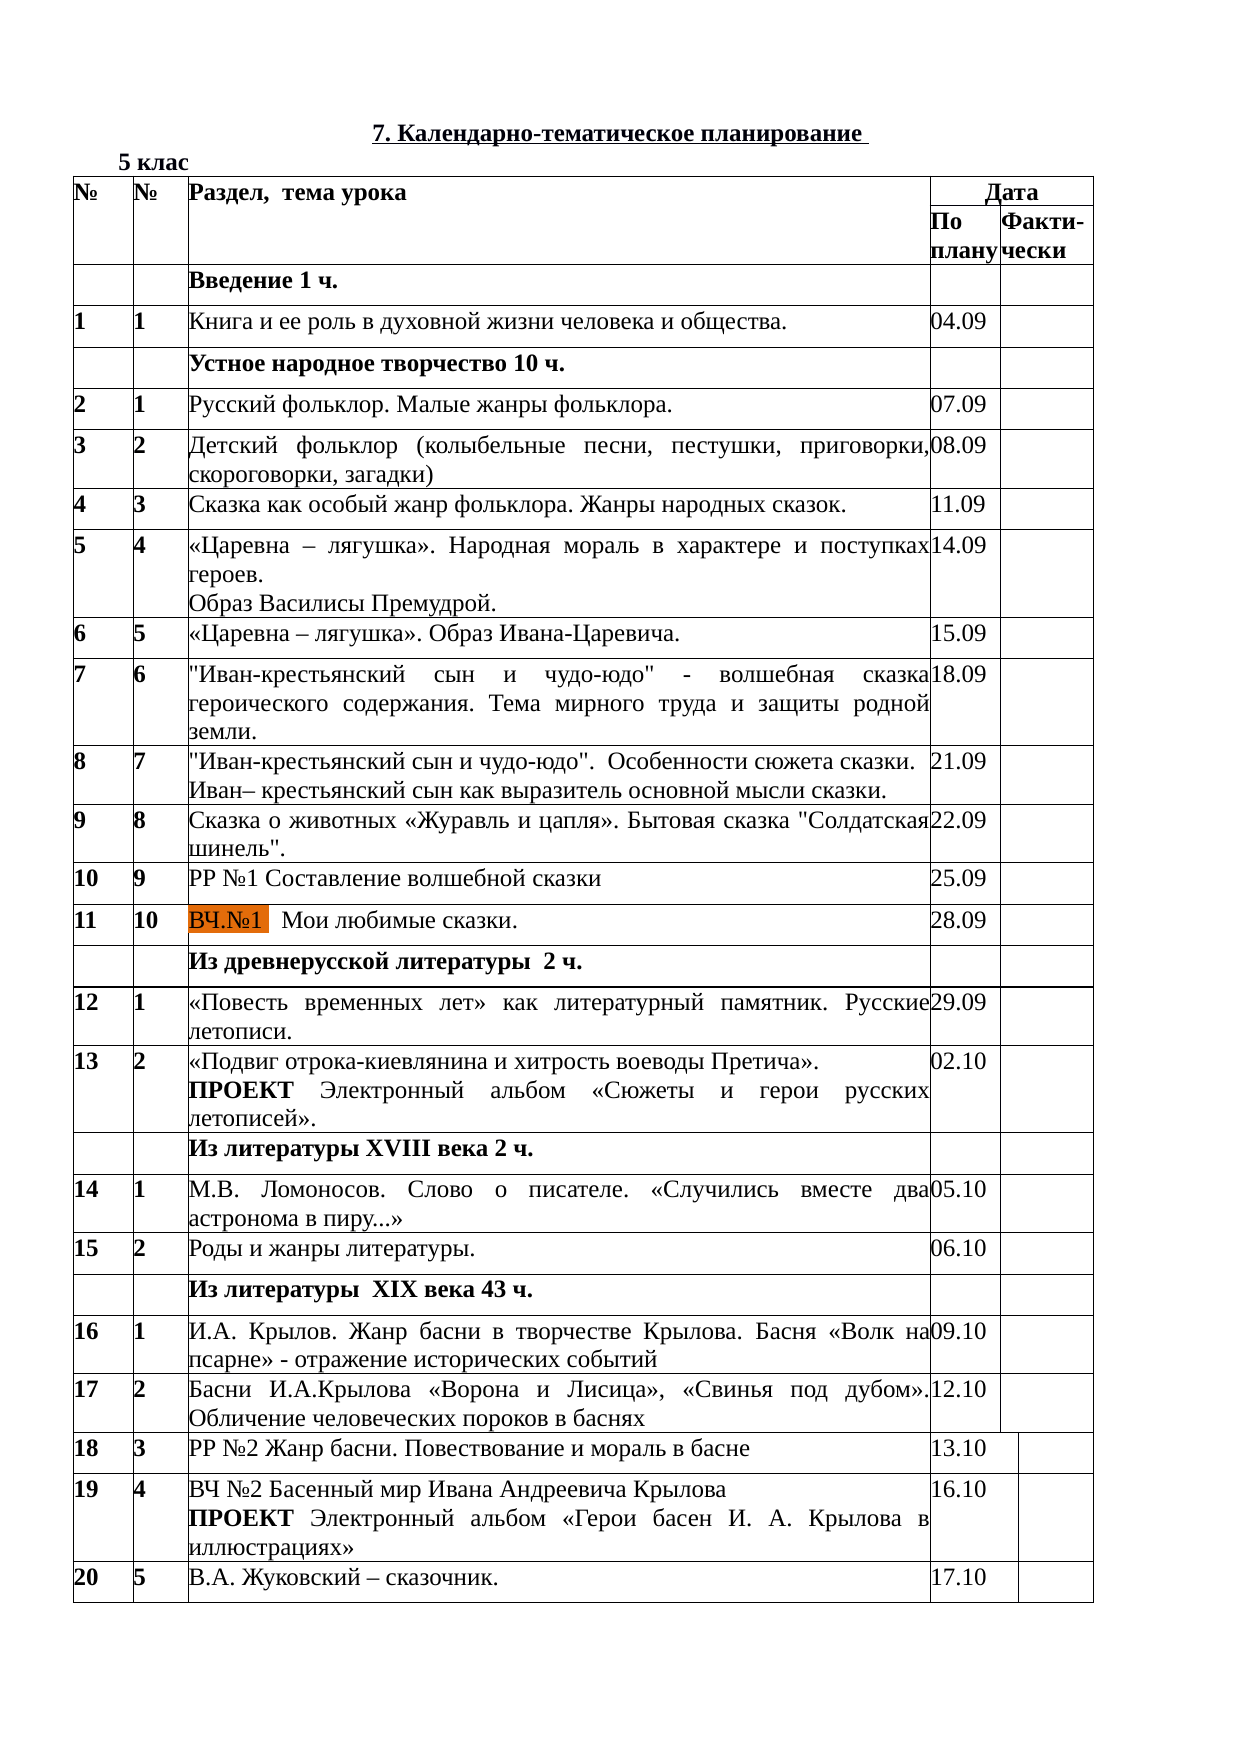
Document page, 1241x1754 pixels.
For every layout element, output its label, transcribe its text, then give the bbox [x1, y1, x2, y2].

table_cell 08.09 [931, 430, 1000, 488]
table_cell Сказка о животных «Журавль и цапля». Бытовая сказка "Солдатская шинель". [189, 805, 930, 862]
table_cell 4 [134, 530, 188, 617]
table_cell 12 [74, 988, 133, 1045]
table_cell [134, 348, 188, 388]
table_cell 8 [74, 746, 133, 804]
table_cell [1001, 905, 1093, 945]
text 7. Календарно-тематическое планирование [118, 118, 1122, 147]
table_cell [134, 1133, 188, 1173]
table_cell Из литературы XIX века 43 ч. [189, 1275, 930, 1315]
table_header № [134, 177, 188, 264]
table_cell 29.09 [931, 988, 1000, 1045]
table_cell [931, 265, 1000, 305]
table_cell 1 [134, 1316, 188, 1373]
table_cell [74, 1133, 133, 1173]
table_cell РР №1 Составление волшебной сказки [189, 863, 930, 904]
table_cell 09.10 [931, 1316, 1000, 1373]
table_cell 1 [134, 988, 188, 1045]
table_cell 3 [134, 489, 188, 529]
table_cell 13.10 [931, 1433, 1018, 1473]
table_cell 14.09 [931, 530, 1000, 617]
table_cell 7 [74, 659, 133, 745]
table_cell 14 [74, 1175, 133, 1232]
table_cell Устное народное творчество 10 ч. [189, 348, 930, 388]
table_cell 17.10 [931, 1562, 1018, 1602]
table_cell 10 [134, 905, 188, 945]
table_cell [1001, 265, 1093, 305]
table_cell 2 [134, 1233, 188, 1273]
table_cell 6 [74, 618, 133, 658]
table_cell ВЧ.№1 Мои любимые сказки. [189, 905, 930, 945]
table_cell 07.09 [931, 389, 1000, 429]
table_cell [1019, 1562, 1093, 1602]
table_cell [1001, 1133, 1093, 1173]
table_cell [74, 265, 133, 305]
table_cell [931, 1133, 1000, 1173]
table_cell [1001, 1374, 1093, 1432]
table_cell 2 [134, 1374, 188, 1432]
table_cell [1001, 306, 1093, 347]
table_cell "Иван-крестьянский сын и чудо-юдо" - волшебная сказка героического содержания. Тема мирного труда и защиты родной земли. [189, 659, 930, 745]
table_header № [74, 177, 133, 264]
table_cell 20 [74, 1562, 133, 1602]
table_cell Басни И.А.Крылова «Ворона и Лисица», «Свинья под дубом». Обличение человеческих пороков в баснях [189, 1374, 930, 1432]
table_cell Детский фольклор (колыбельные песни, пестушки, приговорки, скороговорки, загадки) [189, 430, 930, 488]
table_cell 5 [134, 618, 188, 658]
table_cell 1 [74, 306, 133, 347]
table_cell 06.10 [931, 1233, 1000, 1273]
table_cell [1001, 489, 1093, 529]
table_cell [1019, 1474, 1093, 1561]
table_cell 05.10 [931, 1175, 1000, 1232]
table_cell [1019, 1433, 1093, 1473]
table_cell 15.09 [931, 618, 1000, 658]
table_cell [1001, 430, 1093, 488]
table_cell 2 [74, 389, 133, 429]
table_cell 1 [134, 389, 188, 429]
table_cell [1001, 805, 1093, 862]
table_cell 2 [134, 430, 188, 488]
table_cell [1001, 389, 1093, 429]
table_cell [1001, 1046, 1093, 1132]
table_cell [74, 1275, 133, 1315]
table_cell 3 [134, 1433, 188, 1473]
table_cell [1001, 988, 1093, 1045]
table_cell 6 [134, 659, 188, 745]
table_cell 1 [134, 1175, 188, 1232]
table_cell «Царевна – лягушка». Образ Ивана-Царевича. [189, 618, 930, 658]
table_cell [1001, 348, 1093, 388]
text 5 клас [118, 147, 1122, 176]
table_cell РР №2 Жанр басни. Повествование и мораль в басне [189, 1433, 930, 1473]
table_cell 2 [134, 1046, 188, 1132]
table_cell [1001, 618, 1093, 658]
table_cell 10 [74, 863, 133, 904]
table_header Дата [931, 177, 1093, 205]
table_cell 25.09 [931, 863, 1000, 904]
table_cell [1001, 746, 1093, 804]
table_cell [1001, 946, 1093, 986]
table_cell 9 [134, 863, 188, 904]
table_cell Книга и ее роль в духовной жизни человека и общества. [189, 306, 930, 347]
table_cell 19 [74, 1474, 133, 1561]
table_cell [1001, 1175, 1093, 1232]
table_cell 13 [74, 1046, 133, 1132]
table_cell [1001, 863, 1093, 904]
table_cell 04.09 [931, 306, 1000, 347]
table_cell 5 [134, 1562, 188, 1602]
table_cell 18 [74, 1433, 133, 1473]
table_cell Из древнерусской литературы 2 ч. [189, 946, 930, 986]
table_cell 22.09 [931, 805, 1000, 862]
table_cell 18.09 [931, 659, 1000, 745]
table_cell [931, 348, 1000, 388]
table_cell Факти-чески [1001, 206, 1093, 264]
table_cell Роды и жанры литературы. [189, 1233, 930, 1273]
table_header Раздел, тема урока [189, 177, 930, 264]
table_cell 11.09 [931, 489, 1000, 529]
table_cell 28.09 [931, 905, 1000, 945]
table_cell 8 [134, 805, 188, 862]
table_cell [74, 946, 133, 986]
table_cell 11 [74, 905, 133, 945]
table_cell В.А. Жуковский – сказочник. [189, 1562, 930, 1602]
table_cell 15 [74, 1233, 133, 1273]
table_cell Русский фольклор. Малые жанры фольклора. [189, 389, 930, 429]
table_cell «Подвиг отрока-киевлянина и хитрость воеводы Претича». ПРОЕКТ Электронный альбом «Сюжеты и герои русских летописей». [189, 1046, 930, 1132]
table_cell «Царевна – лягушка». Народная мораль в характере и поступках героев. Образ Василисы Премудрой. [189, 530, 930, 617]
table_cell 1 [134, 306, 188, 347]
table_cell По плану [931, 206, 1000, 264]
table_cell [931, 1275, 1000, 1315]
table_cell [931, 946, 1000, 986]
table_cell [1001, 1233, 1093, 1273]
table_cell [134, 946, 188, 986]
table_cell ВЧ №2 Басенный мир Ивана Андреевича Крылова ПРОЕКТ Электронный альбом «Герои басен И. А. Крылова в иллюстрациях» [189, 1474, 930, 1561]
table_cell 16.10 [931, 1474, 1018, 1561]
table_cell 16 [74, 1316, 133, 1373]
table_cell 21.09 [931, 746, 1000, 804]
table_cell 4 [74, 489, 133, 529]
table_cell [134, 265, 188, 305]
table_cell 7 [134, 746, 188, 804]
table_cell И.А. Крылов. Жанр басни в творчестве Крылова. Басня «Волк на псарне» - отражение исторических событий [189, 1316, 930, 1373]
table_cell 3 [74, 430, 133, 488]
table_cell [1001, 1316, 1093, 1373]
table_cell 5 [74, 530, 133, 617]
table_cell [1001, 530, 1093, 617]
table_cell Сказка как особый жанр фольклора. Жанры народных сказок. [189, 489, 930, 529]
table_cell 4 [134, 1474, 188, 1561]
table_cell Введение 1 ч. [189, 265, 930, 305]
table_cell 02.10 [931, 1046, 1000, 1132]
table_cell [1001, 659, 1093, 745]
table_cell 17 [74, 1374, 133, 1432]
table_cell "Иван-крестьянский сын и чудо-юдо". Особенности сюжета сказки. Иван– крестьянский сын как выразитель основной мысли сказки. [189, 746, 930, 804]
table_cell [1001, 1275, 1093, 1315]
table_cell 12.10 [931, 1374, 1000, 1432]
table_cell Из литературы XVIII века 2 ч. [189, 1133, 930, 1173]
table_cell [74, 348, 133, 388]
table_cell «Повесть временных лет» как литературный памятник. Русские летописи. [189, 988, 930, 1045]
table_cell М.В. Ломоносов. Слово о писателе. «Случились вместе два астронома в пиру...» [189, 1175, 930, 1232]
table_cell [134, 1275, 188, 1315]
table_cell 9 [74, 805, 133, 862]
